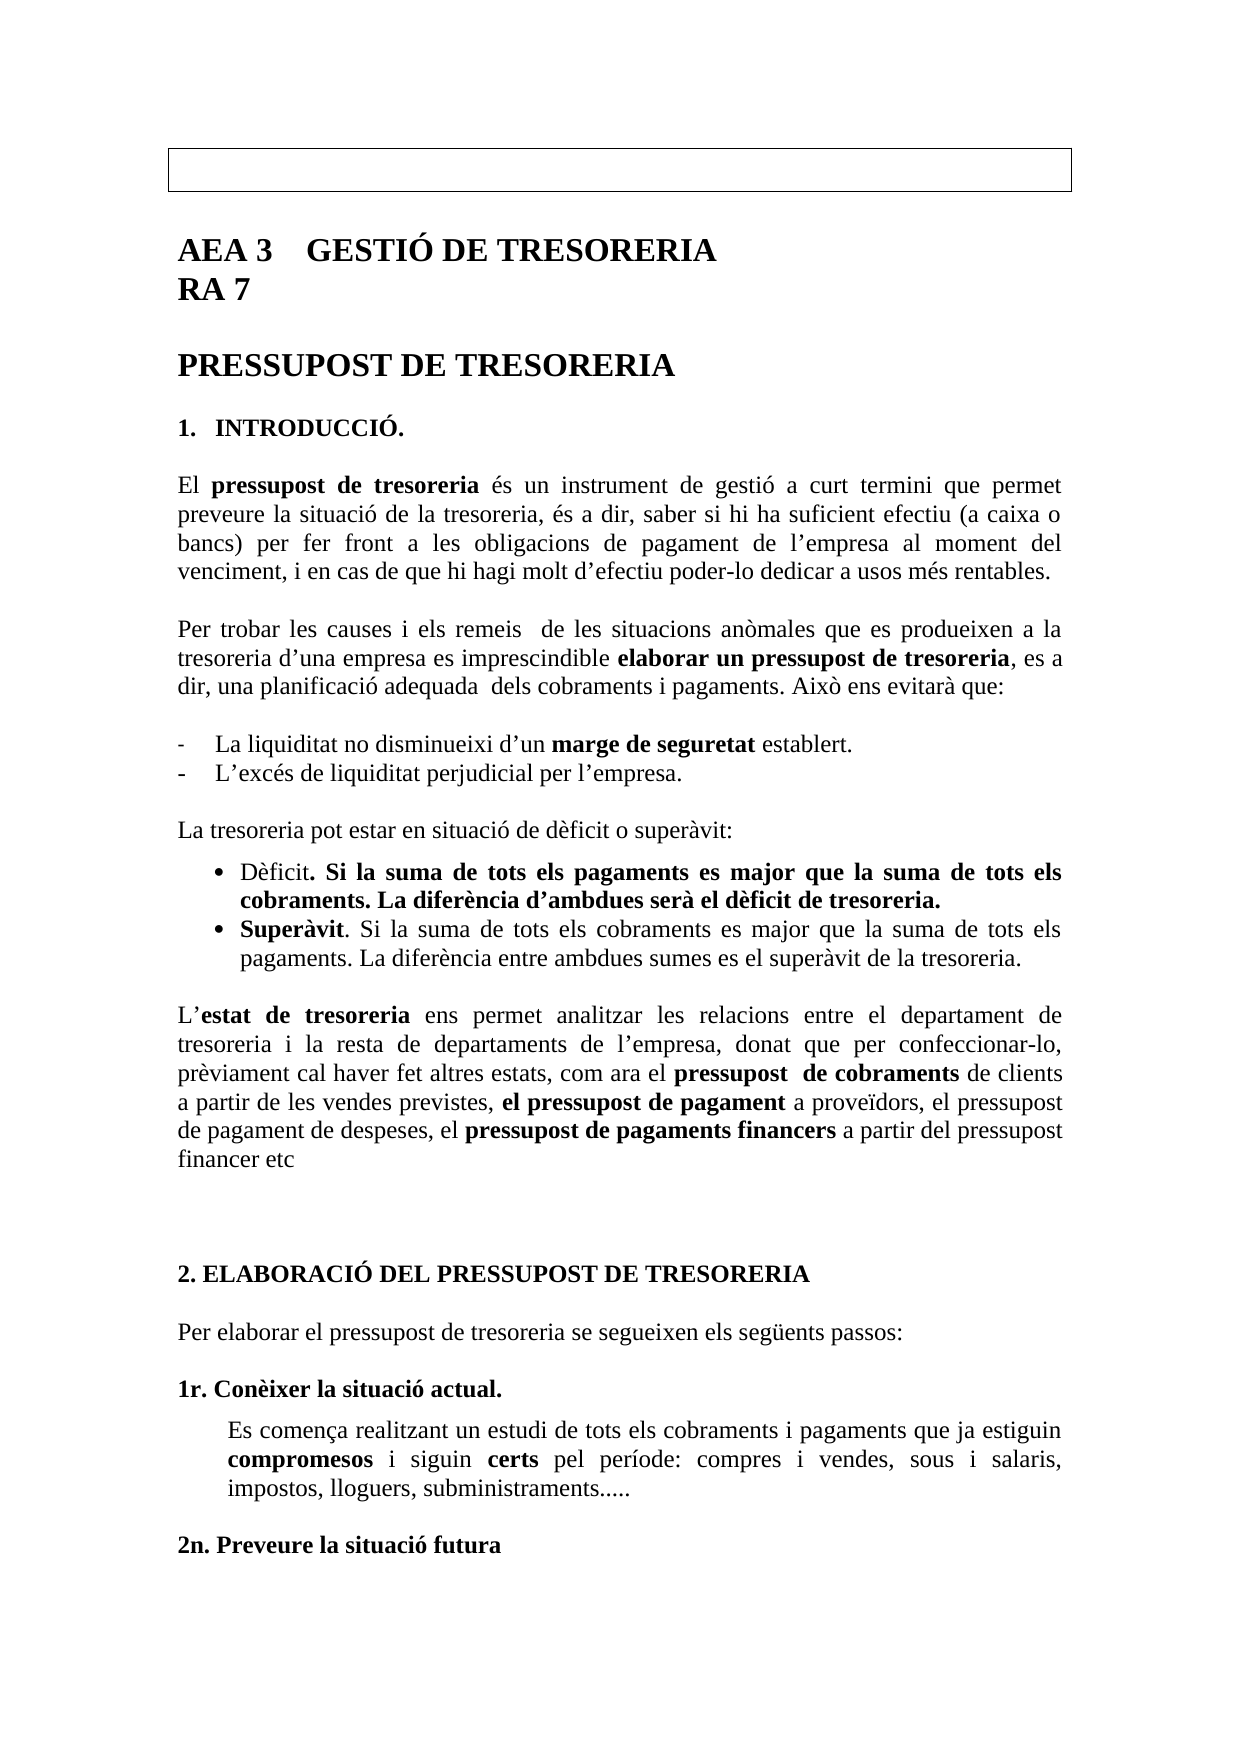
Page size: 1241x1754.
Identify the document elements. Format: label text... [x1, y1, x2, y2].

text Per elaborar el pressupost de tresoreria se segueixen els següents passos: [177, 1317, 1063, 1345]
list L’excés de liquiditat perjudicial per l’empresa. [177, 758, 1063, 787]
list PRESSUPOST DE TRESORERIA [177, 346, 1063, 384]
list La liquiditat no disminueixi d’un marge de seguretat establert. [177, 729, 1063, 758]
list Dèficit. Si la suma de tots els pagaments es major que la suma de tots els cobraments. La diferència d’ambdues serà el dèficit de tresoreria. [215, 857, 1063, 914]
list RA 7 [177, 269, 1063, 307]
text El pressupost de tresoreria és un instrument de gestió a curt termini que permet preveure la situació de la tresoreria, és a dir, saber si hi ha suficient efectiu (a caixa o bancs) per fer front a les obligacions de pagament de l’empresa al moment del venciment, i en cas de que hi hagi molt d’efectiu poder-lo dedicar a usos més rentables. [177, 470, 1063, 585]
list AEA 3 GESTIÓ DE TRESORERIA [177, 231, 1063, 269]
text 1. INTRODUCCIÓ. [177, 413, 1063, 441]
text Per trobar les causes i els remeis de les situacions anòmales que es produeixen a la tresoreria d’una empresa es imprescindible elaborar un pressupost de tresoreria, es a dir, una planificació adequada dels cobraments i pagaments. Això ens evitarà que: [177, 614, 1063, 700]
list Superàvit. Si la suma de tots els cobraments es major que la suma de tots els pagaments. La diferència entre ambdues sumes es el superàvit de la tresoreria. [215, 914, 1063, 972]
subtitle 2. ELABORACIÓ DEL PRESSUPOST DE TRESORERIA [177, 1259, 1063, 1288]
text Es comença realitzant un estudi de tots els cobraments i pagaments que ja estiguin compromesos i siguin certs pel període: compres i vendes, sous i salaris, impostos, lloguers, subministraments..... [227, 1415, 1063, 1502]
text 2n. Preveure la situació futura [177, 1530, 1063, 1559]
text 1r. Conèixer la situació actual. [177, 1374, 1063, 1403]
text L’estat de tresoreria ens permet analitzar les relacions entre el departament de tresoreria i la resta de departaments de l’empresa, donat que per confeccionar-lo, prèviament cal haver fet altres estats, com ara el pressupost de cobraments de clients a partir de les vendes previstes, el pressupost de pagament a proveïdors, el pressupost de pagament de despeses, el pressupost de pagaments financers a partir del pressupost financer etc [177, 1000, 1063, 1173]
text La tresoreria pot estar en situació de dèficit o superàvit: [177, 815, 1063, 844]
